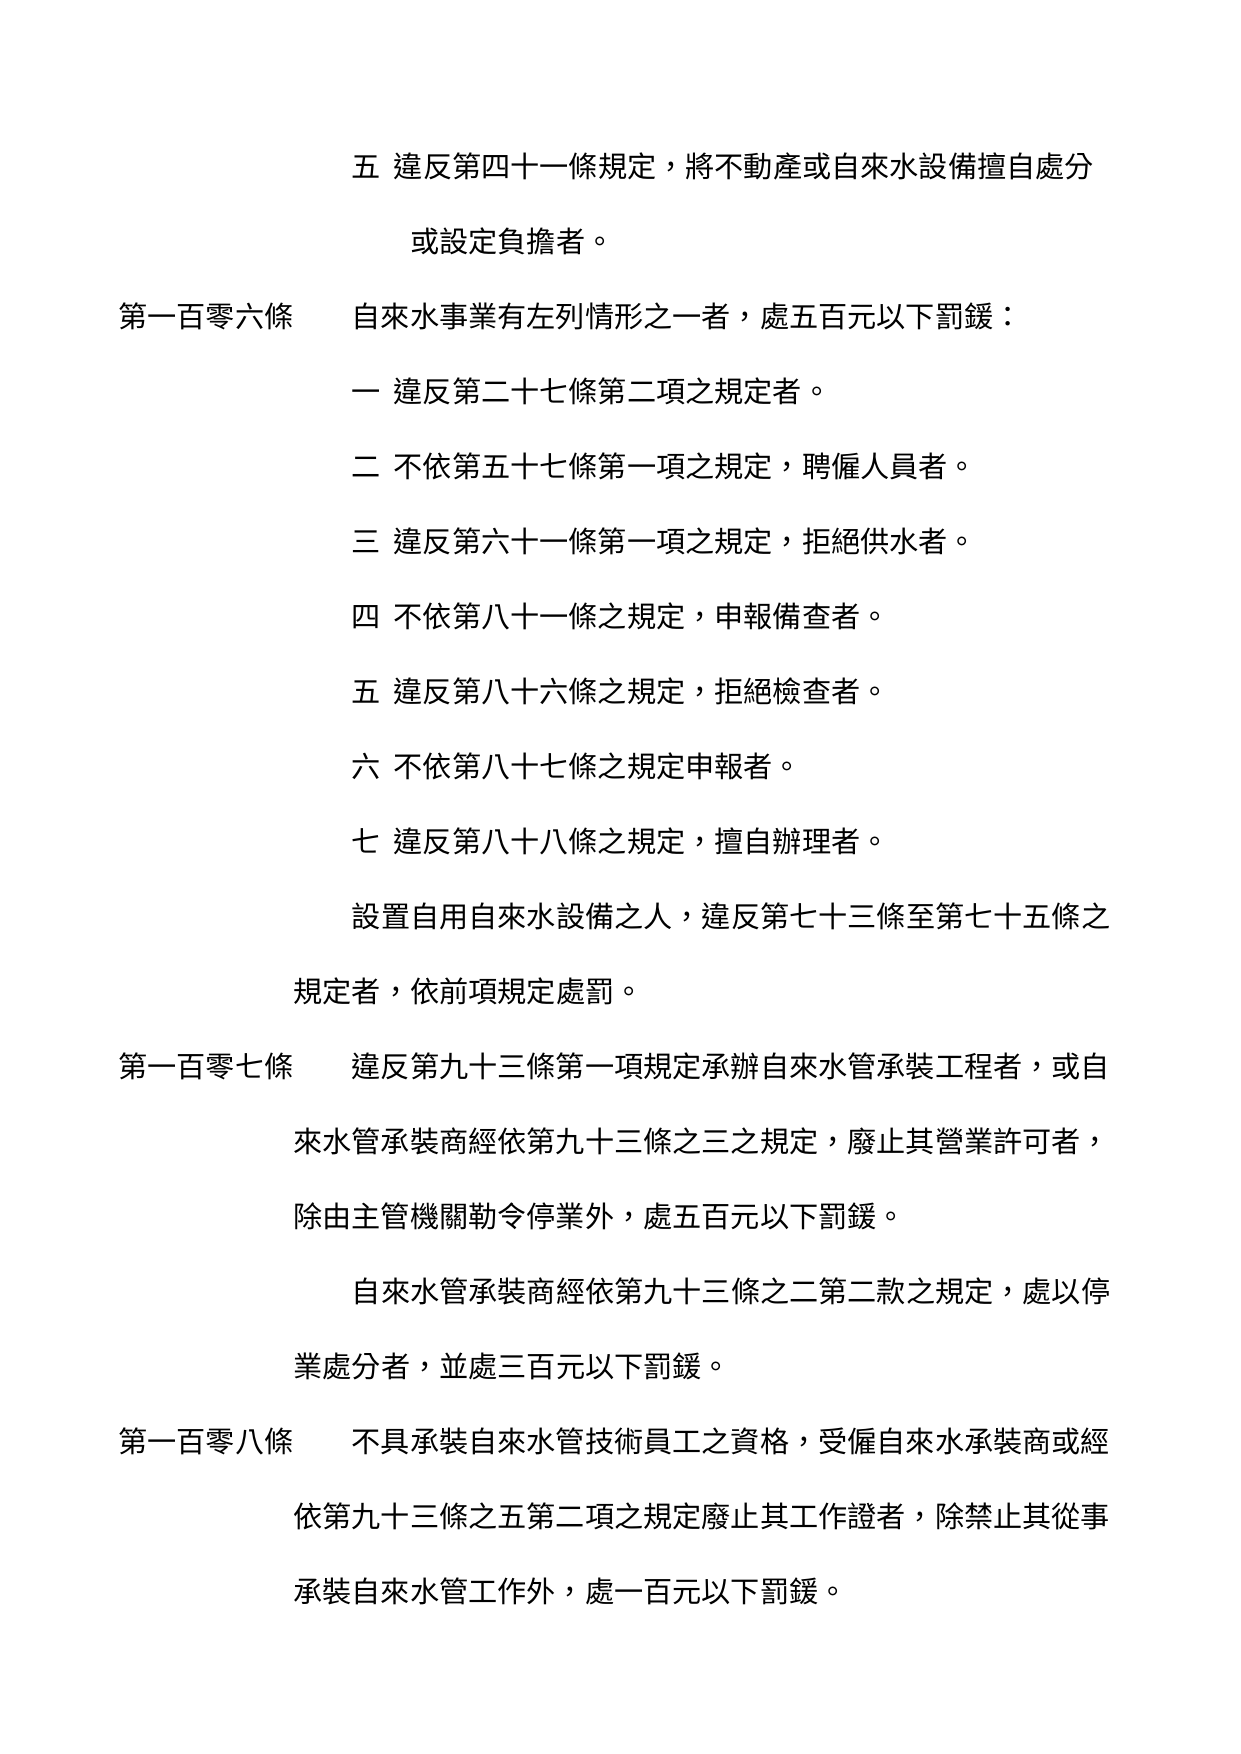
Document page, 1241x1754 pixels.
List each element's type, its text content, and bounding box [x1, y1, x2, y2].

text 第一百零七條 違反第九十三條第一項規定承辦自來水管承裝工程者，或自來水管承裝商經依第九十三條之三之規定，廢止其營業許可者，除由主管機關勒令停業外，處五百元以下罰鍰。 [118, 1027, 1122, 1252]
text 七 違反第八十八條之規定，擅自辦理者。 [118, 802, 1122, 877]
text 三 違反第六十一條第一項之規定，拒絕供水者。 [118, 502, 1122, 577]
text 一 違反第二十七條第二項之規定者。 [118, 352, 1122, 427]
text 二 不依第五十七條第一項之規定，聘僱人員者。 [118, 427, 1122, 502]
text 第一百零六條 自來水事業有左列情形之一者，處五百元以下罰鍰： [118, 277, 1122, 352]
text 四 不依第八十一條之規定，申報備查者。 [118, 577, 1122, 652]
text 六 不依第八十七條之規定申報者。 [118, 727, 1122, 802]
text 第一百零八條 不具承裝自來水管技術員工之資格，受僱自來水承裝商或經依第九十三條之五第二項之規定廢止其工作證者，除禁止其從事承裝自來水管工作外，處一百元以下罰鍰。 [118, 1402, 1122, 1627]
text 自來水管承裝商經依第九十三條之二第二款之規定，處以停業處分者，並處三百元以下罰鍰。 [293, 1252, 1122, 1402]
text 五 違反第四十一條規定，將不動產或自來水設備擅自處分或設定負擔者。 [352, 127, 1122, 277]
text 五 違反第八十六條之規定，拒絕檢查者。 [118, 652, 1122, 727]
text 設置自用自來水設備之人，違反第七十三條至第七十五條之規定者，依前項規定處罰。 [293, 877, 1122, 1027]
